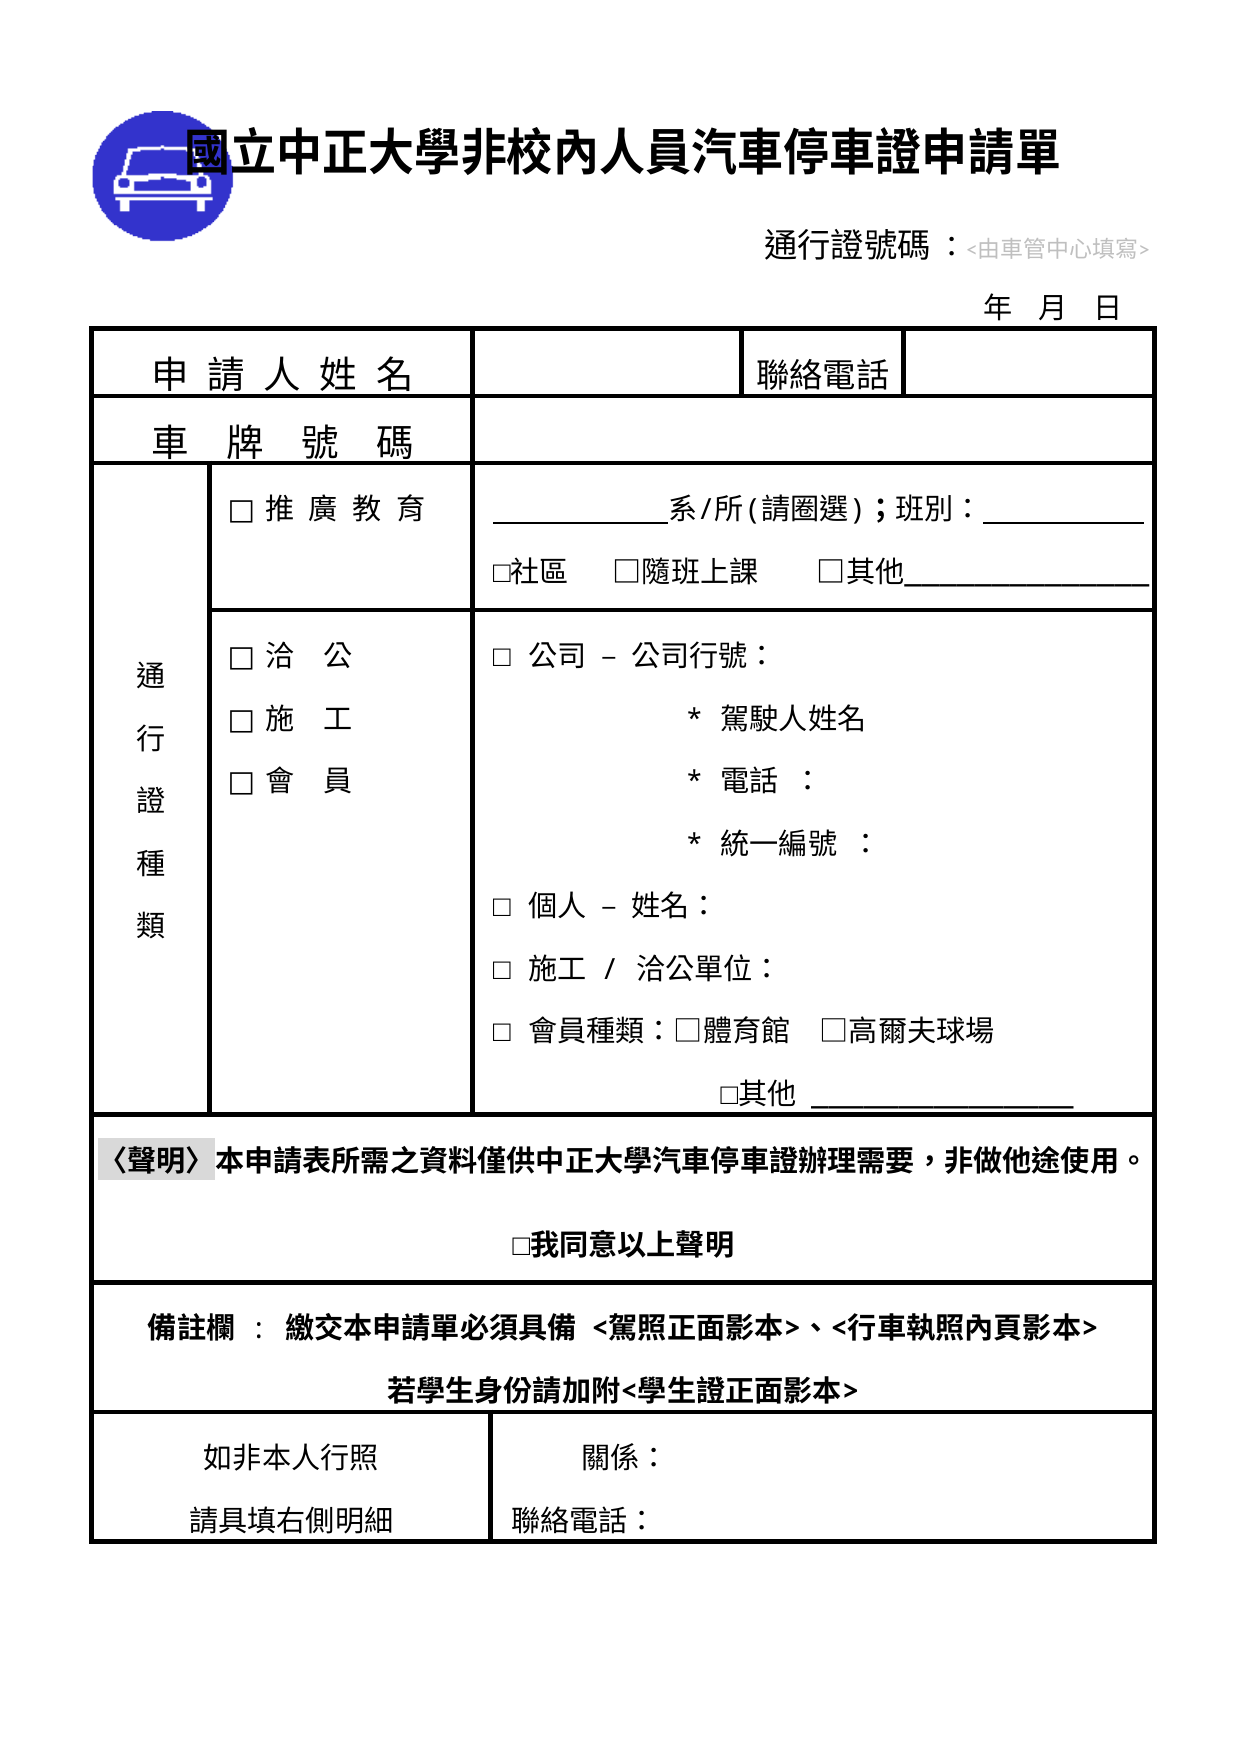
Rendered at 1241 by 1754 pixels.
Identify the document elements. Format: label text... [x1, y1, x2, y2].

table_cell [475, 331, 739, 393]
table_cell 〈聲明〉本申請表所需之資料僅供中正大學汽車停車證辦理需要，非做他途使用。 □我同意以上聲明 [94, 1117, 1152, 1280]
table_cell 關係： 聯絡電話： [493, 1414, 1152, 1539]
table_cell 通 行 證 種 類 [94, 465, 207, 1112]
table_cell 系/所(請圈選)；班別： □社區 □隨班上課 □其他______________ [475, 465, 1152, 608]
table_cell 推 廣 教 育 [212, 465, 470, 608]
table_cell 如非本人行照 請具填右側明細 [94, 1414, 488, 1539]
table_cell □ 公司 – 公司行號： * 駕駛人姓名 * 電話 ： * 統一編號 ： □ 個人 – 姓名： □ 施工 / 洽公單位： □ 會員種類：□體育館 □高爾夫球場 □其他 _______________ [475, 612, 1152, 1112]
table_cell 備註欄 : 繳交本申請單必須具備 <駕照正面影本>、<行車執照內頁影本> 若學生身份請加附<學生證正面影本> [94, 1285, 1152, 1409]
table_cell 車 牌 號 碼 [94, 398, 470, 461]
table_cell [906, 331, 1152, 393]
table_cell 申 請 人 姓 名 [94, 331, 470, 393]
table_cell 聯絡電話 [744, 331, 901, 393]
table_cell [475, 398, 1152, 461]
table_cell 洽 公 施 工 會 員 [212, 612, 470, 1112]
table_header 國立中正大學非校內人員汽車停車證申請單 通行證號碼 ：<由車管中心填寫> 年 月 日 [91, 76, 1155, 326]
